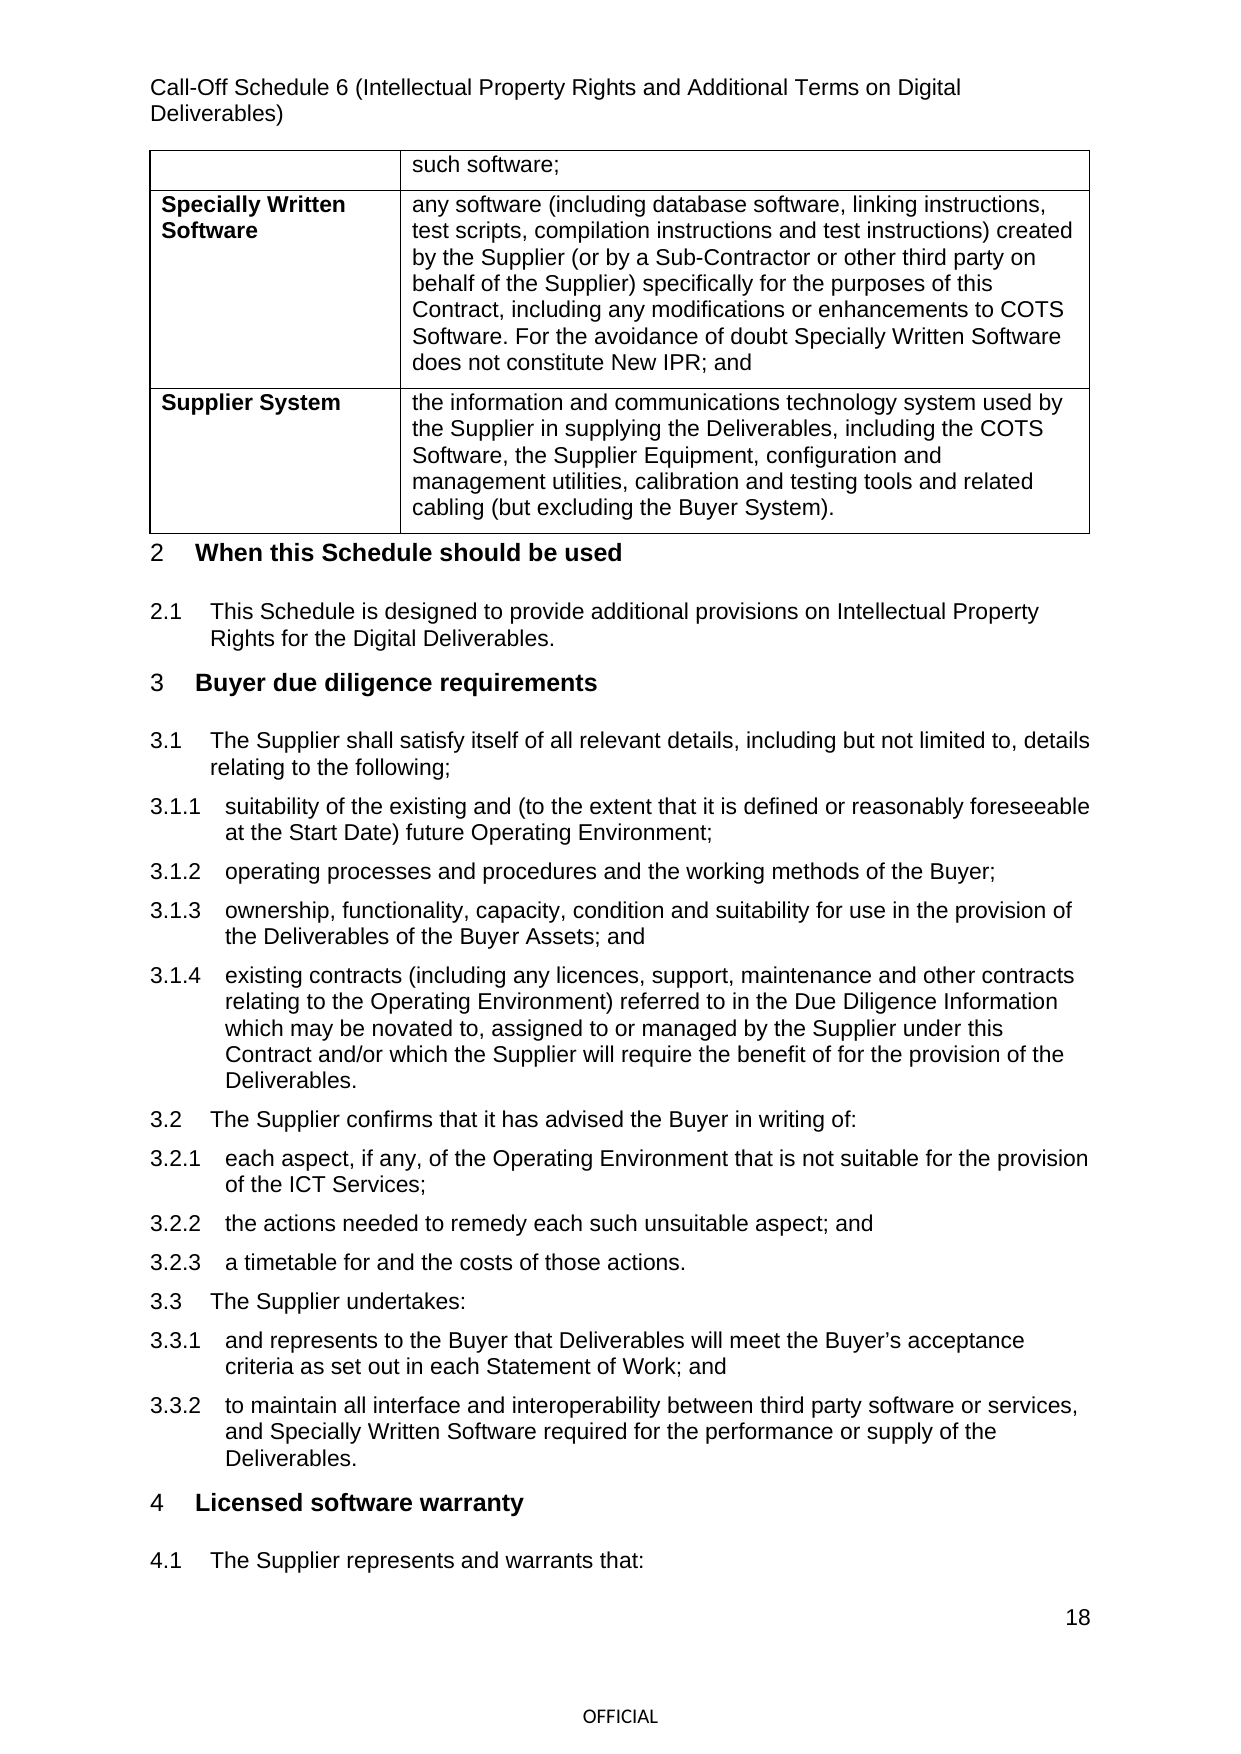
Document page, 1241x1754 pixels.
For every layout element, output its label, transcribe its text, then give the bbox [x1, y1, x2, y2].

list existing contracts (including any licences, support, maintenance and other contracts relating to the Operating Environment) referred to in the Due Diligence Information which may be novated to, assigned to or managed by the Supplier under this Contract and/or which the Supplier will require the benefit of for the provision of the Deliverables. [150, 962, 1091, 1094]
list a timetable for and the costs of those actions. [150, 1249, 1091, 1275]
list operating processes and procedures and the working methods of the Buyer; [150, 858, 1091, 884]
table_cell such software; [401, 151, 1089, 190]
list to maintain all interface and interoperability between third party software or services, and Specially Written Software required for the performance or supply of the Deliverables. [150, 1392, 1091, 1471]
table_cell Specially Written Software [151, 191, 400, 388]
list The Supplier shall satisfy itself of all relevant details, including but not limited to, details relating to the following; [150, 727, 1091, 780]
table_cell Supplier System [151, 389, 400, 533]
list each aspect, if any, of the Operating Environment that is not suitable for the provision of the ICT Services; [150, 1145, 1091, 1198]
table_cell [151, 151, 400, 190]
list and represents to the Buyer that Deliverables will meet the Buyer’s acceptance criteria as set out in each Statement of Work; and [150, 1327, 1091, 1379]
subtitle When this Schedule should be used [150, 538, 1091, 567]
list The Supplier represents and warrants that: [150, 1547, 1091, 1574]
list suitability of the existing and (to the extent that it is defined or reasonably foreseeable at the Start Date) future Operating Environment; [150, 793, 1091, 845]
list ownership, functionality, capacity, condition and suitability for use in the provision of the Deliverables of the Buyer Assets; and [150, 897, 1091, 949]
table_cell the information and communications technology system used by the Supplier in supplying the Deliverables, including the COTS Software, the Supplier Equipment, configuration and management utilities, calibration and testing tools and related cabling (but excluding the Buyer System). [401, 389, 1089, 533]
list This Schedule is designed to provide additional provisions on Intellectual Property Rights for the Digital Deliverables. [150, 598, 1091, 651]
list The Supplier undertakes: [150, 1288, 1091, 1314]
subtitle Licensed software warranty [150, 1488, 1091, 1516]
table_cell any software (including database software, linking instructions, test scripts, compilation instructions and test instructions) created by the Supplier (or by a Sub-Contractor or other third party on behalf of the Supplier) specifically for the purposes of this Contract, including any modifications or enhancements to COTS Software. For the avoidance of doubt Specially Written Software does not constitute New IPR; and [401, 191, 1089, 388]
list The Supplier confirms that it has advised the Buyer in writing of: [150, 1106, 1091, 1132]
list the actions needed to remedy each such unsuitable aspect; and [150, 1210, 1091, 1237]
subtitle Buyer due diligence requirements [150, 668, 1091, 696]
